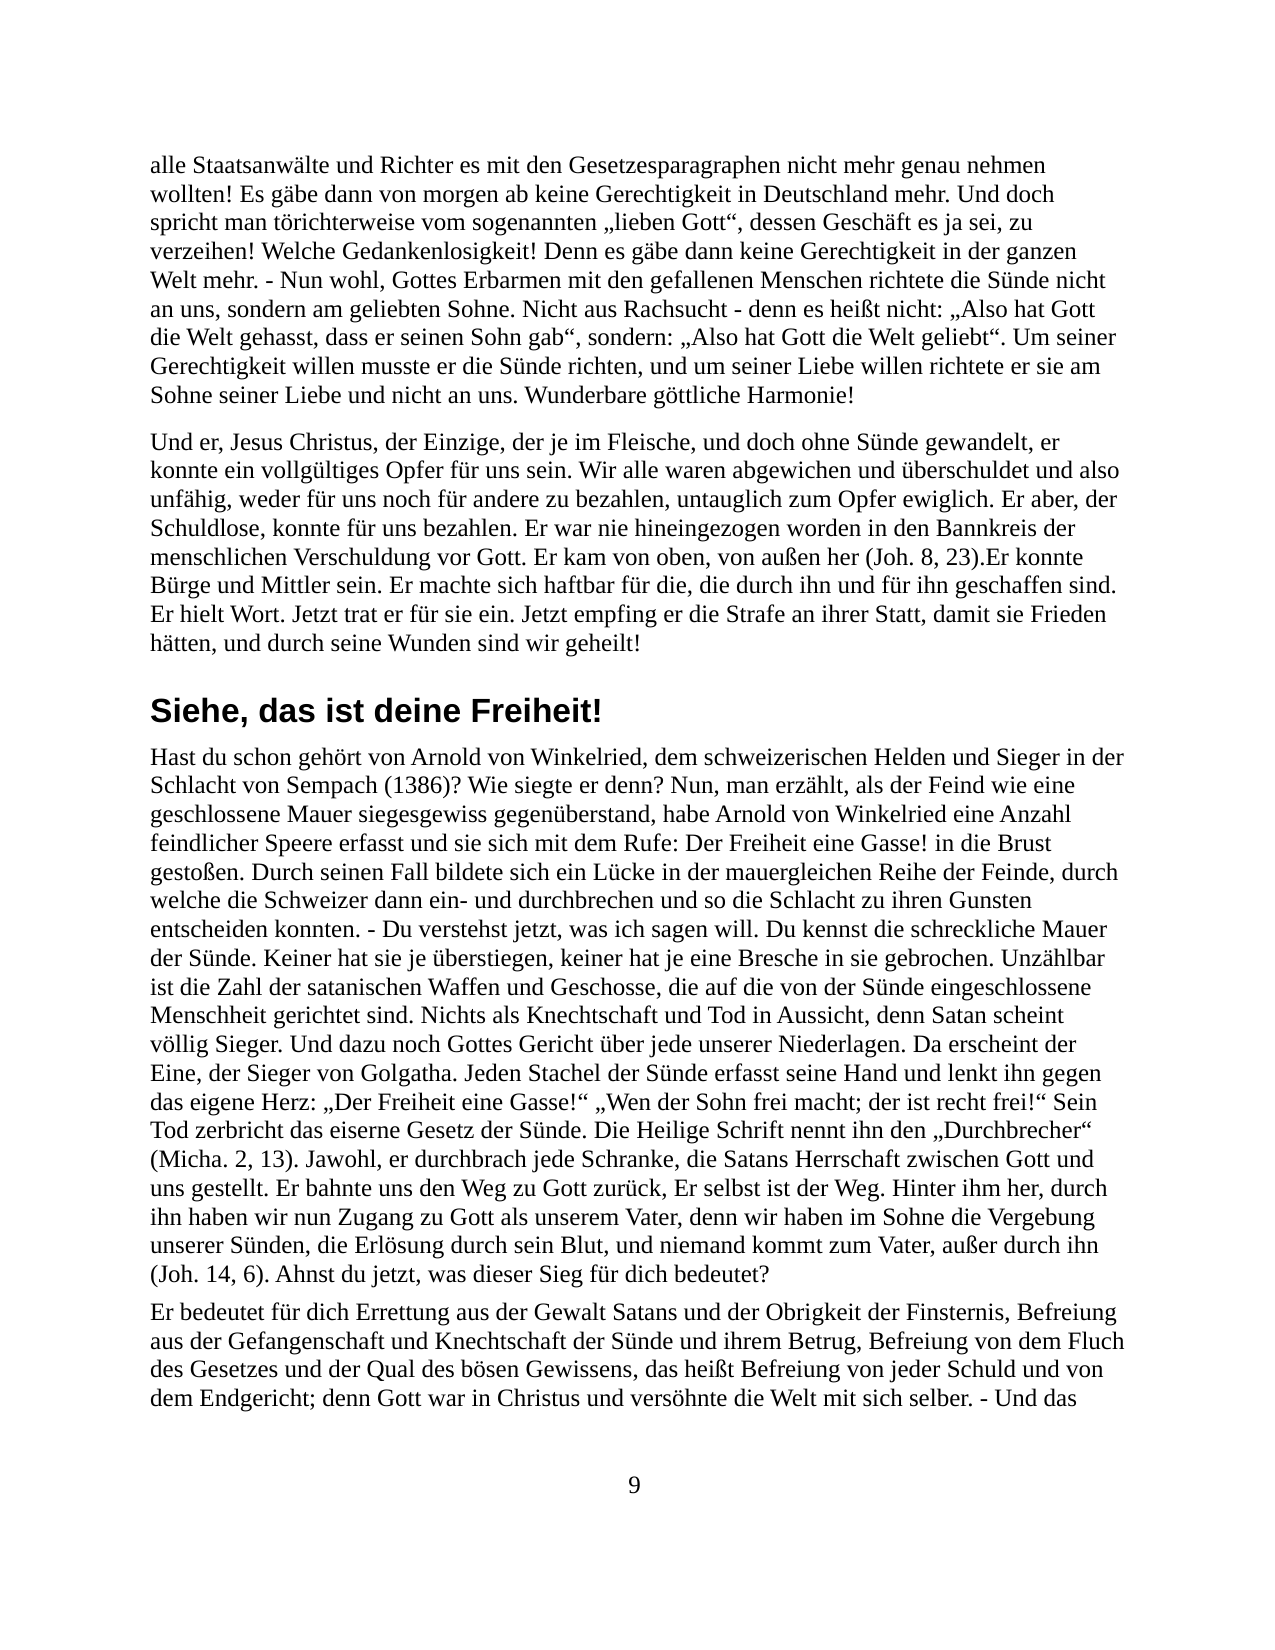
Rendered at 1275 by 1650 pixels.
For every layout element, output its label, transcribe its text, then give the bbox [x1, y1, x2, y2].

text Und er, Jesus Christus, der Einzige, der je im Fleische, und doch ohne Sünde gewandelt, er konnte ein vollgültiges Opfer für uns sein. Wir alle waren abgewichen und überschuldet und also unfähig, weder für uns noch für andere zu bezahlen, untauglich zum Opfer ewiglich. Er aber, der Schuldlose, konnte für uns bezahlen. Er war nie hineingezogen worden in den Bannkreis der menschlichen Verschuldung vor Gott. Er kam von oben, von außen her (Joh. 8, 23).Er konnte Bürge und Mittler sein. Er machte sich haftbar für die, die durch ihn und für ihn geschaffen sind. Er hielt Wort. Jetzt trat er für sie ein. Jetzt empfing er die Strafe an ihrer Statt, damit sie Frieden hätten, und durch seine Wunden sind wir geheilt! [150, 427, 1125, 657]
subtitle Siehe, das ist deine Freiheit! [150, 691, 1125, 729]
text Er bedeutet für dich Errettung aus der Gewalt Satans und der Obrigkeit der Finsternis, Befreiung aus der Gefangenschaft und Knechtschaft der Sünde und ihrem Betrug, Befreiung von dem Fluch des Gesetzes und der Qual des bösen Gewissens, das heißt Befreiung von jeder Schuld und von dem Endgericht; denn Gott war in Christus und versöhnte die Welt mit sich selber. - Und das [150, 1297, 1125, 1412]
text Hast du schon gehört von Arnold von Winkelried, dem schweizerischen Helden und Sieger in der Schlacht von Sempach (1386)? Wie siegte er denn? Nun, man erzählt, als der Feind wie eine geschlossene Mauer siegesgewiss gegenüberstand, habe Arnold von Winkelried eine Anzahl feindlicher Speere erfasst und sie sich mit dem Rufe: Der Freiheit eine Gasse! in die Brust gestoßen. Durch seinen Fall bildete sich ein Lücke in der mauergleichen Reihe der Feinde, durch welche die Schweizer dann ein- und durchbrechen und so die Schlacht zu ihren Gunsten entscheiden konnten. - Du verstehst jetzt, was ich sagen will. Du kennst die schreckliche Mauer der Sünde. Keiner hat sie je überstiegen, keiner hat je eine Bresche in sie gebrochen. Unzählbar ist die Zahl der satanischen Waffen und Geschosse, die auf die von der Sünde eingeschlossene Menschheit gerichtet sind. Nichts als Knechtschaft und Tod in Aussicht, denn Satan scheint völlig Sieger. Und dazu noch Gottes Gericht über jede unserer Niederlagen. Da erscheint der Eine, der Sieger von Golgatha. Jeden Stachel der Sünde erfasst seine Hand und lenkt ihn gegen das eigene Herz: „Der Freiheit eine Gasse!“ „Wen der Sohn frei macht; der ist recht frei!“ Sein Tod zerbricht das eiserne Gesetz der Sünde. Die Heilige Schrift nennt ihn den „Durchbrecher“ (Micha. 2, 13). Jawohl, er durchbrach jede Schranke, die Satans Herrschaft zwischen Gott und uns gestellt. Er bahnte uns den Weg zu Gott zurück, Er selbst ist der Weg. Hinter ihm her, durch ihn haben wir nun Zugang zu Gott als unserem Vater, denn wir haben im Sohne die Vergebung unserer Sünden, die Erlösung durch sein Blut, und niemand kommt zum Vater, außer durch ihn (Joh. 14, 6). Ahnst du jetzt, was dieser Sieg für dich bedeutet? [150, 742, 1125, 1288]
text alle Staatsanwälte und Richter es mit den Gesetzesparagraphen nicht mehr genau nehmen wollten! Es gäbe dann von morgen ab keine Gerechtigkeit in Deutschland mehr. Und doch spricht man törichterweise vom sogenannten „lieben Gott“, dessen Geschäft es ja sei, zu verzeihen! Welche Gedankenlosigkeit! Denn es gäbe dann keine Gerechtigkeit in der ganzen Welt mehr. - Nun wohl, Gottes Erbarmen mit den gefallenen Menschen richtete die Sünde nicht an uns, sondern am geliebten Sohne. Nicht aus Rachsucht - denn es heißt nicht: „Also hat Gott die Welt gehasst, dass er seinen Sohn gab“, sondern: „Also hat Gott die Welt geliebt“. Um seiner Gerechtigkeit willen musste er die Sünde richten, und um seiner Liebe willen richtete er sie am Sohne seiner Liebe und nicht an uns. Wunderbare göttliche Harmonie! [150, 150, 1125, 409]
